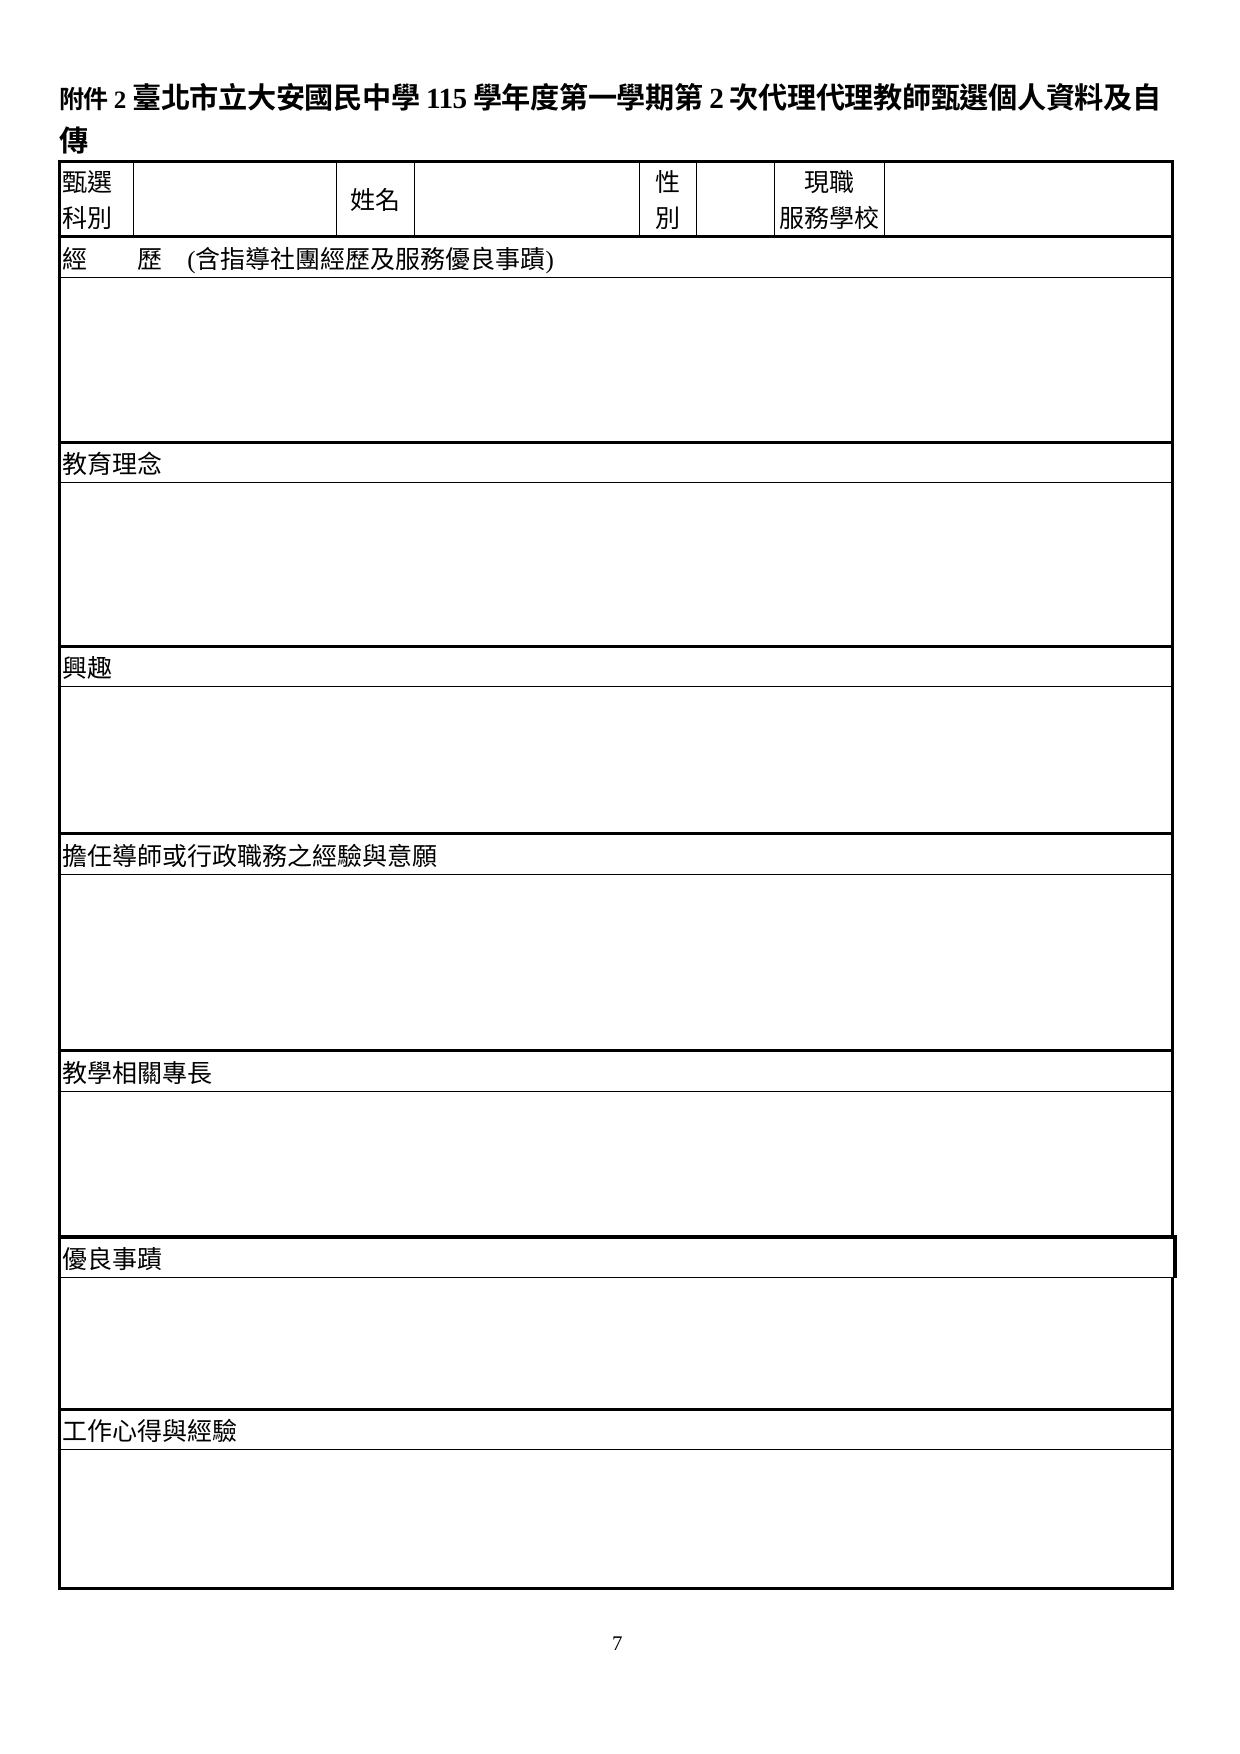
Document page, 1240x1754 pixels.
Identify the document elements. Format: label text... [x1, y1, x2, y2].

table_cell [61, 687, 1171, 832]
table_cell [61, 483, 1171, 644]
table_cell 教學相關專長 [61, 1052, 1171, 1091]
table_header 性 別 [640, 163, 696, 235]
table_header [885, 163, 1171, 235]
table_cell [61, 875, 1171, 1049]
table_cell [61, 1450, 1171, 1587]
table_header 現職 服務學校 [775, 163, 884, 235]
table_cell 工作心得與經驗 [61, 1411, 1171, 1449]
table_cell 教育理念 [61, 444, 1171, 482]
table_cell [61, 1278, 1171, 1407]
table_header 姓名 [337, 163, 414, 235]
table_header 甄選科別 [61, 163, 133, 235]
table_header [697, 163, 774, 235]
table_header [134, 163, 336, 235]
table_cell 經 歷 (含指導社團經歷及服務優良事蹟) [61, 238, 1171, 277]
text 附件2 臺北市立大安國民中學115學年度第一學期第2次代理代理教師甄選個人資料及自傳 [59, 75, 1175, 159]
table_cell 擔任導師或行政職務之經驗與意願 [61, 835, 1171, 873]
table_cell 興趣 [61, 648, 1171, 686]
table_cell [61, 1092, 1171, 1235]
table_cell 優良事蹟 [61, 1239, 1173, 1277]
table_cell [61, 278, 1171, 441]
table_header [415, 163, 639, 235]
